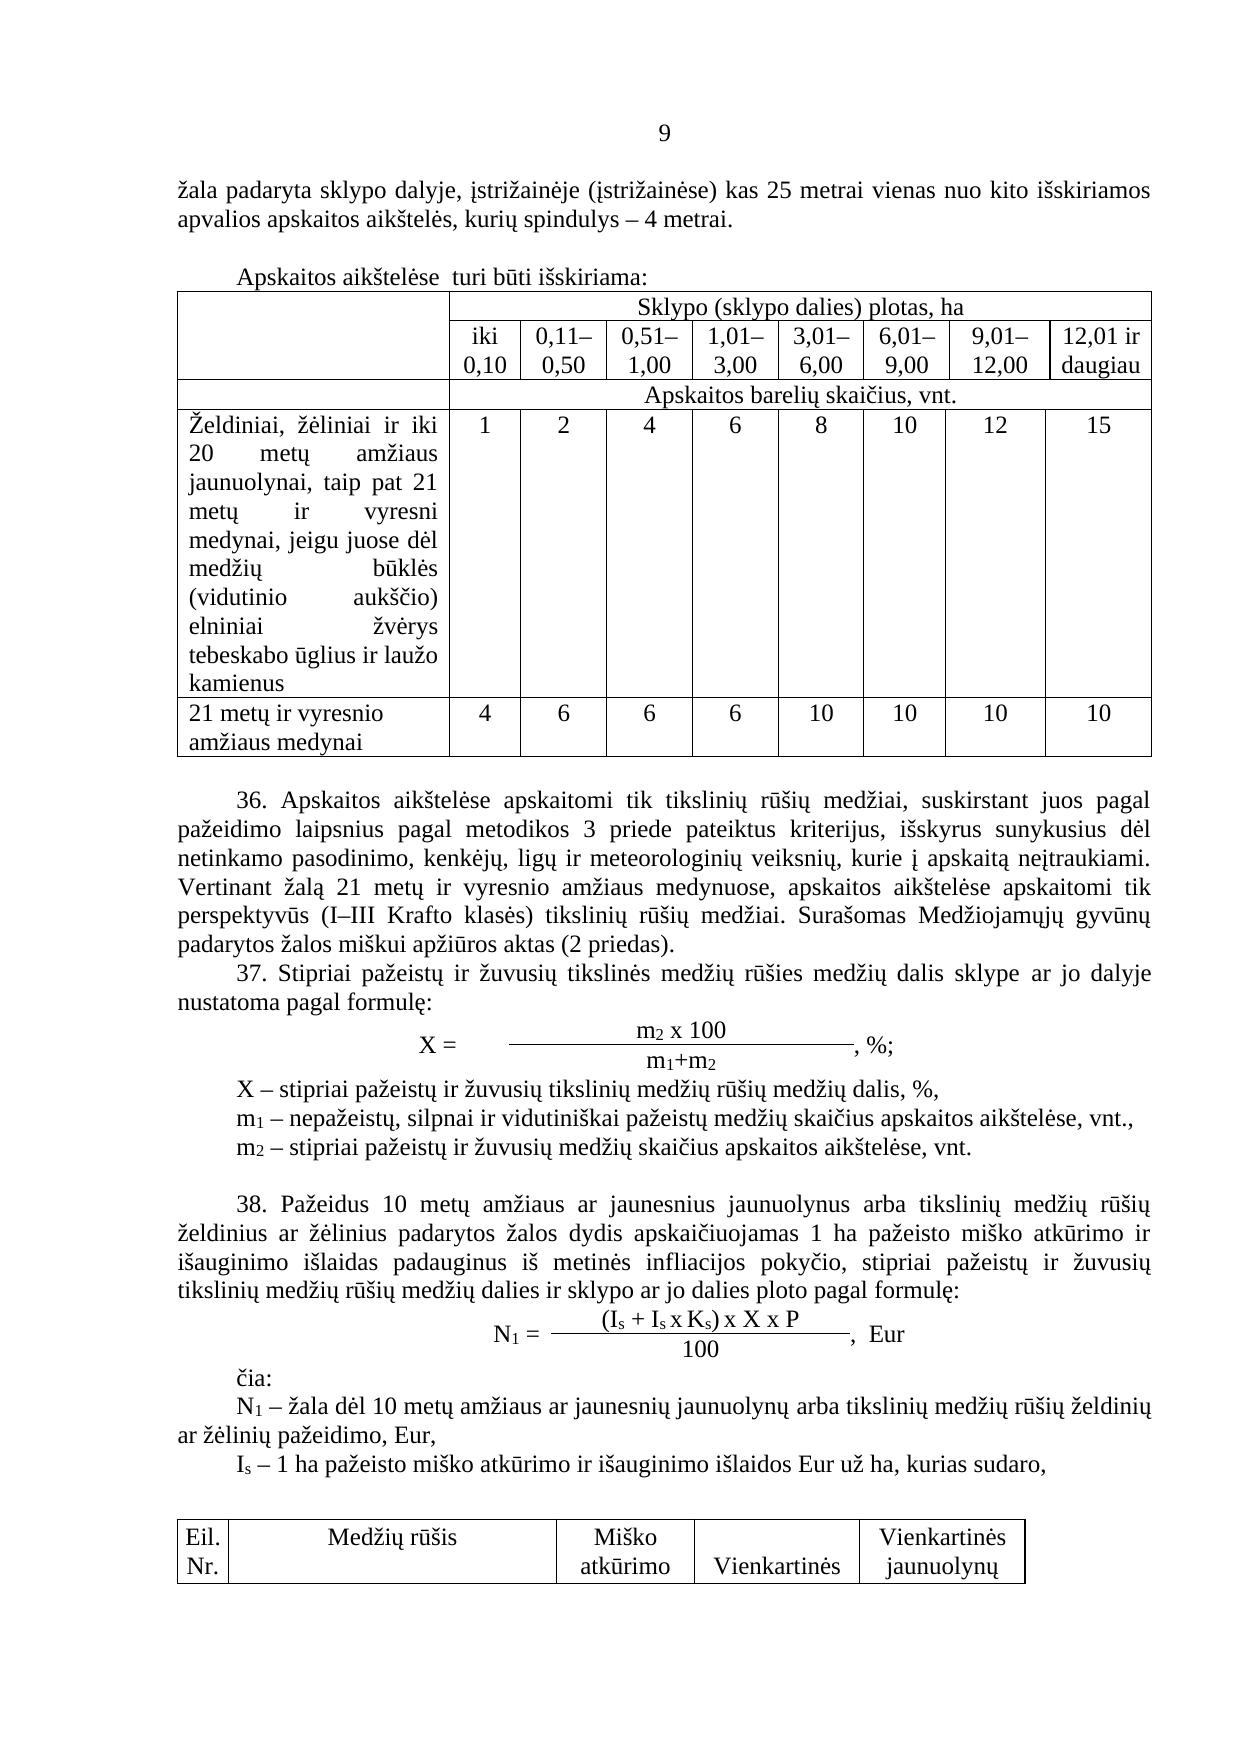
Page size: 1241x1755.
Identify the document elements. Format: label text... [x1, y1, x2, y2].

table_cell 6 [521, 698, 606, 756]
table_cell 9,01–12,00 [950, 321, 1049, 379]
text m1 – nepažeistų, silpnai ir vidutiniškai pažeistų medžių skaičius apskaitos aikštelėse, vnt., [177, 1103, 1152, 1132]
table_header X = [163, 1016, 509, 1074]
table_cell 3,01–6,00 [779, 321, 863, 379]
table_cell 12 [946, 410, 1045, 697]
table_header (Is + Is x Ks) x X x P [551, 1304, 850, 1333]
text N1 – žala dėl 10 metų amžiaus ar jaunesnių jaunuolynų arba tikslinių medžių rūšių želdinių ar žėlinių pažeidimo, Eur, [177, 1391, 1152, 1449]
table_cell 10 [946, 698, 1045, 756]
table_cell 6 [693, 410, 778, 697]
table_header Vienkartinės [695, 1520, 859, 1583]
table_cell 10 [864, 410, 945, 697]
table_cell iki 0,10 [450, 321, 520, 379]
table_header m2 x 100 [509, 1016, 853, 1044]
text m2 – stipriai pažeistų ir žuvusių medžių skaičius apskaitos aikštelėse, vnt. [177, 1132, 1152, 1160]
text 36. Apskaitos aikštelėse apskaitomi tik tikslinių rūšių medžiai, suskirstant juos pagal pažeidimo laipsnius pagal metodikos 3 priede pateiktus kriterijus, išskyrus sunykusius dėl netinkamo pasodinimo, kenkėjų, ligų ir meteorologinių veiksnių, kurie į apskaitą neįtraukiami. Vertinant žalą 21 metų ir vyresnio amžiaus medynuose, apskaitos aikštelėse apskaitomi tik perspektyvūs (I–III Krafto klasės) tikslinių rūšių medžiai. Surašomas Medžiojamųjų gyvūnų padarytos žalos miškui apžiūros aktas (2 priedas). [177, 786, 1152, 958]
table_cell 0,51–1,00 [607, 321, 692, 379]
text 38. Pažeidus 10 metų amžiaus ar jaunesnius jaunuolynus arba tikslinių medžių rūšių želdinius ar žėlinius padarytos žalos dydis apskaičiuojamas 1 ha pažeisto miško atkūrimo ir išauginimo išlaidas padauginus iš metinės infliacijos pokyčio, stipriai pažeistų ir žuvusių tikslinių medžių rūšių medžių dalies ir sklypo ar jo dalies ploto pagal formulę: [177, 1189, 1152, 1304]
table_cell 6,01–9,00 [864, 321, 949, 379]
text žala padaryta sklypo dalyje, įstrižainėje (įstrižainėse) kas 25 metrai vienas nuo kito išskiriamos apvalios apskaitos aikštelės, kurių spindulys – 4 metrai. [177, 176, 1152, 233]
table_header , Eur [850, 1304, 1166, 1363]
table_cell 10 [779, 698, 863, 756]
text Apskaitos aikštelėse turi būti išskiriama: [177, 262, 1152, 291]
table_cell 15 [1046, 410, 1151, 697]
table_cell 0,11–0,50 [521, 321, 606, 379]
table_cell 1,01–3,00 [693, 321, 778, 379]
table_cell 10 [864, 698, 945, 756]
text čia: [177, 1363, 1152, 1391]
text Is – 1 ha pažeisto miško atkūrimo ir išauginimo išlaidos Eur už ha, kurias sudaro, [177, 1449, 1152, 1478]
table_cell 12,01 ir daugiau [1051, 321, 1151, 379]
table_cell Želdiniai, žėliniai ir iki 20 metų amžiaus jaunuolynai, taip pat 21 metų ir vyresni medynai, jeigu juose dėl medžių būklės (vidutinio aukščio) elniniai žvėrys tebeskabo ūglius ir laužo kamienus [178, 410, 449, 697]
table_header Eil. Nr. [178, 1520, 228, 1583]
table_cell 2 [521, 410, 606, 697]
table_cell Apskaitos barelių skaičius, vnt. [450, 380, 1151, 409]
table_header Medžių rūšis [229, 1520, 556, 1583]
text 37. Stipriai pažeistų ir žuvusių tikslinės medžių rūšies medžių dalis sklype ar jo dalyje nustatoma pagal formulę: [177, 958, 1152, 1016]
table_cell 4 [450, 698, 520, 756]
table_header Vienkartinės jaunuolynų [860, 1520, 1024, 1583]
table_cell [178, 380, 449, 409]
table_cell 8 [779, 410, 863, 697]
table_cell 6 [607, 698, 692, 756]
table_cell 21 metų ir vyresnio amžiaus medynai [178, 698, 449, 756]
table_header Sklypo (sklypo dalies) plotas, ha [450, 292, 1151, 320]
table_cell 100 [551, 1334, 850, 1363]
table_cell 1 [450, 410, 520, 697]
table_cell 4 [607, 410, 692, 697]
table_header [178, 292, 449, 379]
table_cell 10 [1046, 698, 1151, 756]
table_cell m1+m2 [509, 1045, 853, 1074]
table_header Miško atkūrimo [557, 1520, 694, 1583]
table_header N1 = [163, 1304, 551, 1363]
table_cell 6 [693, 698, 778, 756]
table_header , %; [854, 1016, 1166, 1074]
text X – stipriai pažeistų ir žuvusių tikslinių medžių rūšių medžių dalis, %, [177, 1074, 1152, 1103]
